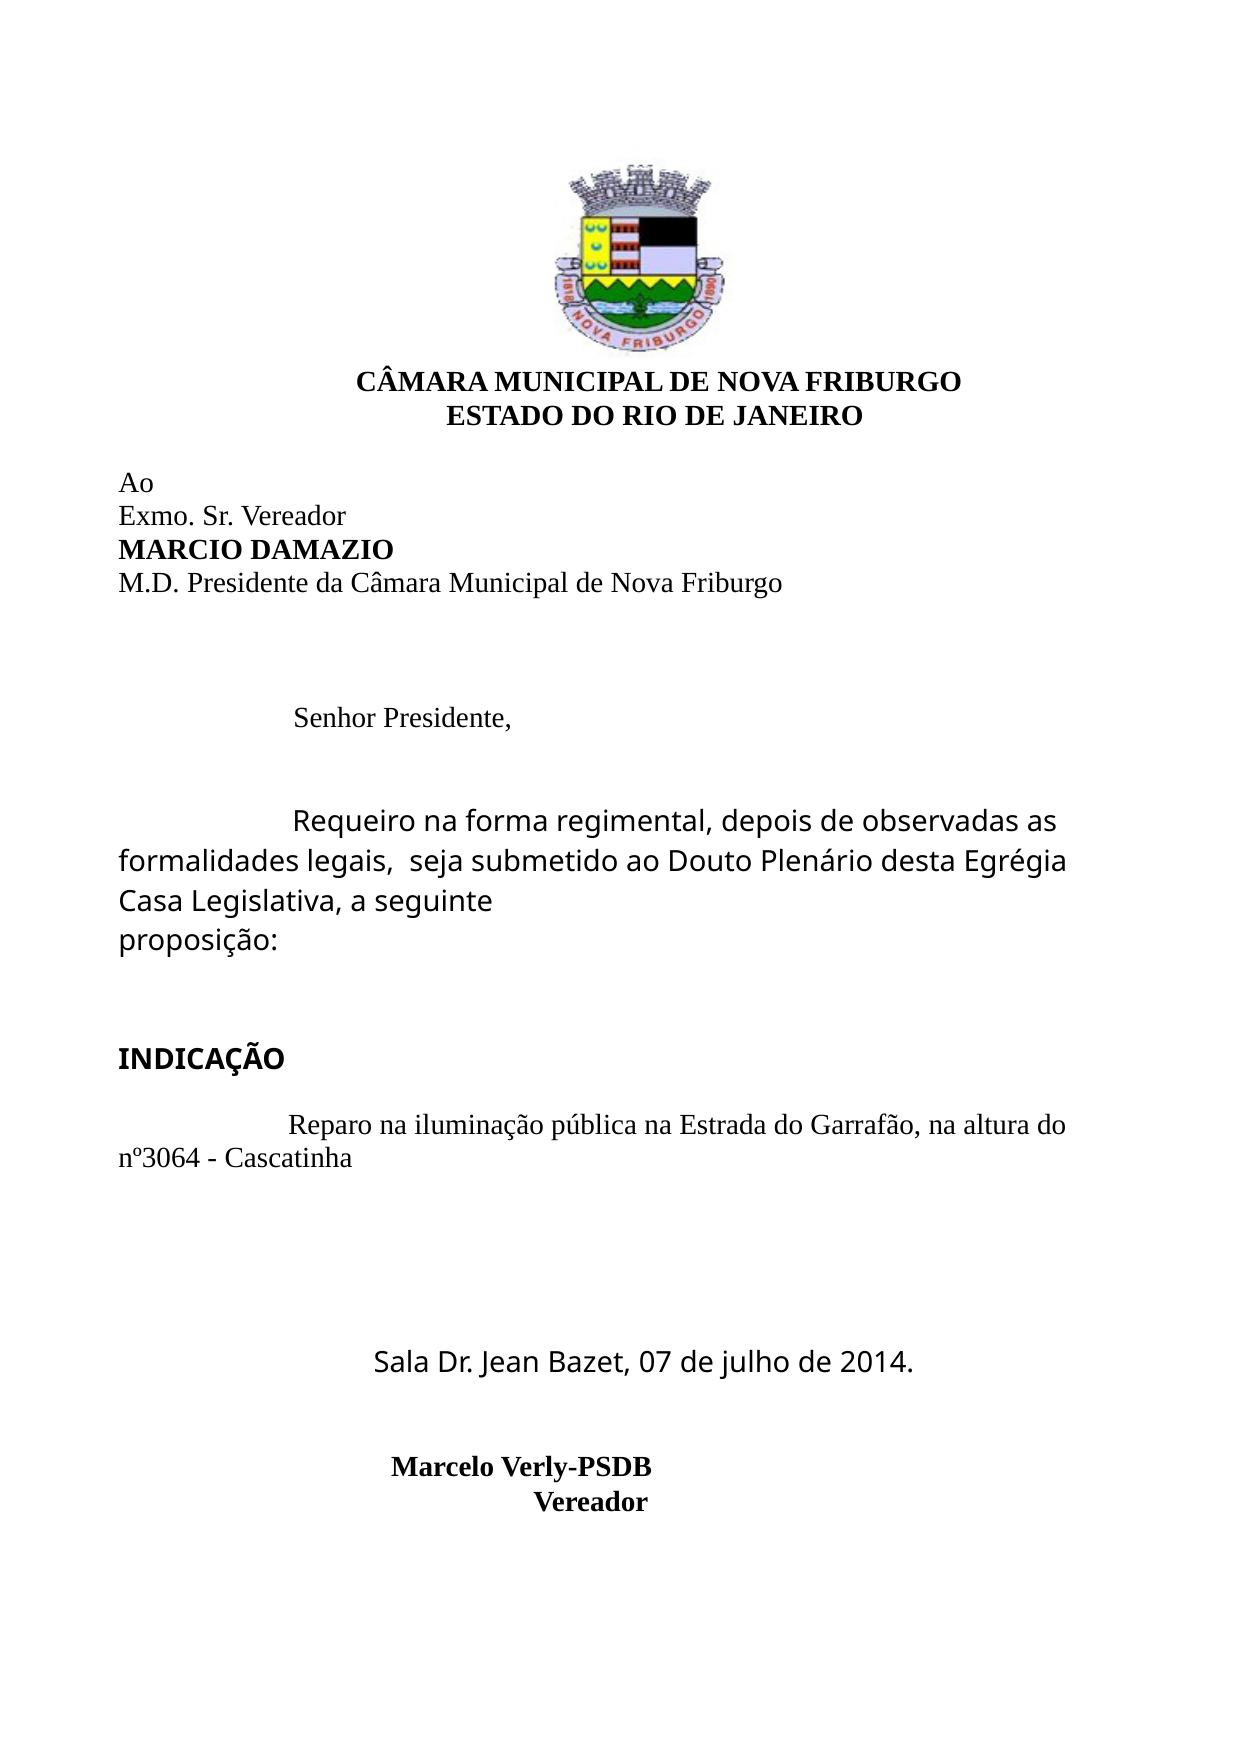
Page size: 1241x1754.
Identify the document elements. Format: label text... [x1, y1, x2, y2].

text Marcelo Verly-PSDB [118, 1449, 1122, 1484]
text Reparo na iluminação pública na Estrada do Garrafão, na altura do nº3064 - Cascatinha [118, 1107, 1122, 1174]
text M.D. Presidente da Câmara Municipal de Nova Friburgo [118, 566, 1122, 599]
text Vereador [118, 1484, 1122, 1518]
text ESTADO DO RIO DE JANEIRO [118, 398, 1122, 431]
text Ao [118, 465, 1122, 498]
text Requeiro na forma regimental, depois de observadas as formalidades legais, seja submetido ao Douto Plenário desta Egrégia Casa Legislativa, a seguinte [118, 800, 1122, 919]
text CÂMARA MUNICIPAL DE NOVA FRIBURGO [118, 118, 1122, 398]
text Exmo. Sr. Vereador [118, 498, 1122, 532]
text INDICAÇÃO [118, 1038, 1122, 1078]
text proposição: [118, 919, 1122, 959]
text Senhor Presidente, [118, 700, 1122, 733]
text MARCIO DAMAZIO [118, 532, 1122, 566]
text Sala Dr. Jean Bazet, 07 de julho de 2014. [118, 1342, 1122, 1381]
